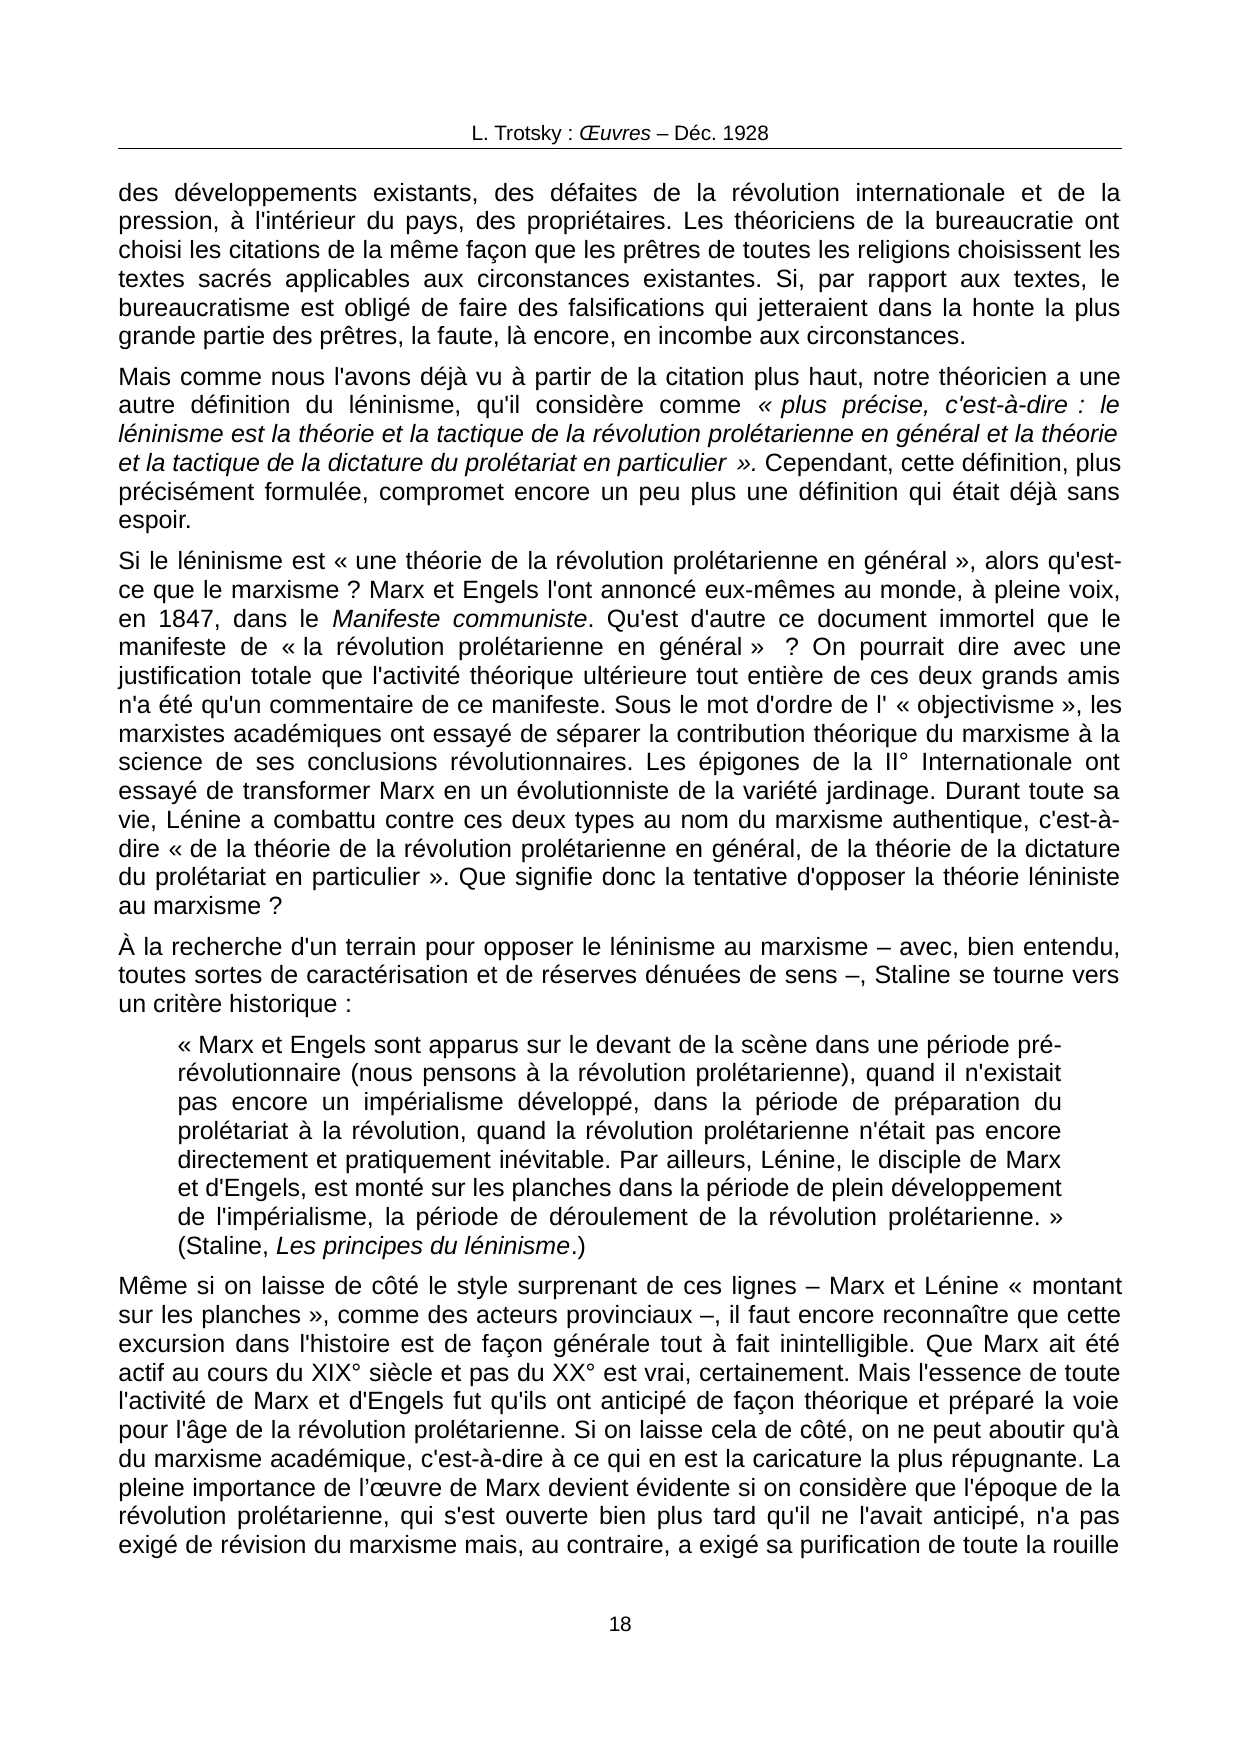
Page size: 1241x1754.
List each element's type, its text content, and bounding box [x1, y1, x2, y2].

text « Marx et Engels sont apparus sur le devant de la scène dans une période pré-révolutionnaire (nous pensons à la révolution prolétarienne), quand il n'existait pas encore un impérialisme développé, dans la période de préparation du prolétariat à la révolution, quand la révolution prolétarienne n'était pas encore directement et pratiquement inévitable. Par ailleurs, Lénine, le disciple de Marx et d'Engels, est monté sur les planches dans la période de plein développement de l'impérialisme, la période de déroulement de la révolution prolétarienne. » (Staline, Les principes du léninisme.) [177, 1029, 1063, 1259]
text Si le léninisme est « une théorie de la révolution prolétarienne en général », alors qu'est-ce que le marxisme ? Marx et Engels l'ont annoncé eux-mêmes au monde, à pleine voix, en 1847, dans le Manifeste communiste. Qu'est d'autre ce document immortel que le manifeste de « la révolution prolétarienne en général » ? On pourrait dire avec une justification totale que l'activité théorique ultérieure tout entière de ces deux grands amis n'a été qu'un commentaire de ce manifeste. Sous le mot d'ordre de l' « objectivisme », les marxistes académiques ont essayé de séparer la contribution théorique du marxisme à la science de ses conclusions révolutionnaires. Les épigones de la II° Internationale ont essayé de transformer Marx en un évolutionniste de la variété jardinage. Durant toute sa vie, Lénine a combattu contre ces deux types au nom du marxisme authentique, c'est-à-dire « de la théorie de la révolution prolétarienne en général, de la théorie de la dictature du prolétariat en particulier ». Que signifie donc la tentative d'opposer la théorie léniniste au marxisme ? [118, 546, 1122, 920]
text Mais comme nous l'avons déjà vu à partir de la citation plus haut, notre théoricien a une autre définition du léninisme, qu'il considère comme « plus précise, c'est-à-dire : le léninisme est la théorie et la tactique de la révolution prolétarienne en général et la théorie et la tactique de la dictature du prolétariat en particulier ». Cependant, cette définition, plus précisément formulée, compromet encore un peu plus une définition qui était déjà sans espoir. [118, 362, 1122, 534]
text Même si on laisse de côté le style surprenant de ces lignes – Marx et Lénine « montant sur les planches », comme des acteurs provinciaux –, il faut encore reconnaître que cette excursion dans l'histoire est de façon générale tout à fait inintelligible. Que Marx ait été actif au cours du XIX° siècle et pas du XX° est vrai, certainement. Mais l'essence de toute l'activité de Marx et d'Engels fut qu'ils ont anticipé de façon théorique et préparé la voie pour l'âge de la révolution prolétarienne. Si on laisse cela de côté, on ne peut aboutir qu'à du marxisme académique, c'est-à-dire à ce qui en est la caricature la plus répugnante. La pleine importance de l’œuvre de Marx devient évidente si on considère que l'époque de la révolution prolétarienne, qui s'est ouverte bien plus tard qu'il ne l'avait anticipé, n'a pas exigé de révision du marxisme mais, au contraire, a exigé sa purification de toute la rouille [118, 1271, 1122, 1559]
text À la recherche d'un terrain pour opposer le léninisme au marxisme – avec, bien entendu, toutes sortes de caractérisation et de réserves dénuées de sens –, Staline se tourne vers un critère historique : [118, 932, 1122, 1018]
text des développements existants, des défaites de la révolution internationale et de la pression, à l'intérieur du pays, des propriétaires. Les théoriciens de la bureaucratie ont choisi les citations de la même façon que les prêtres de toutes les religions choisissent les textes sacrés applicables aux circonstances existantes. Si, par rapport aux textes, le bureaucratisme est obligé de faire des falsifications qui jetteraient dans la honte la plus grande partie des prêtres, la faute, là encore, en incombe aux circonstances. [118, 177, 1122, 350]
